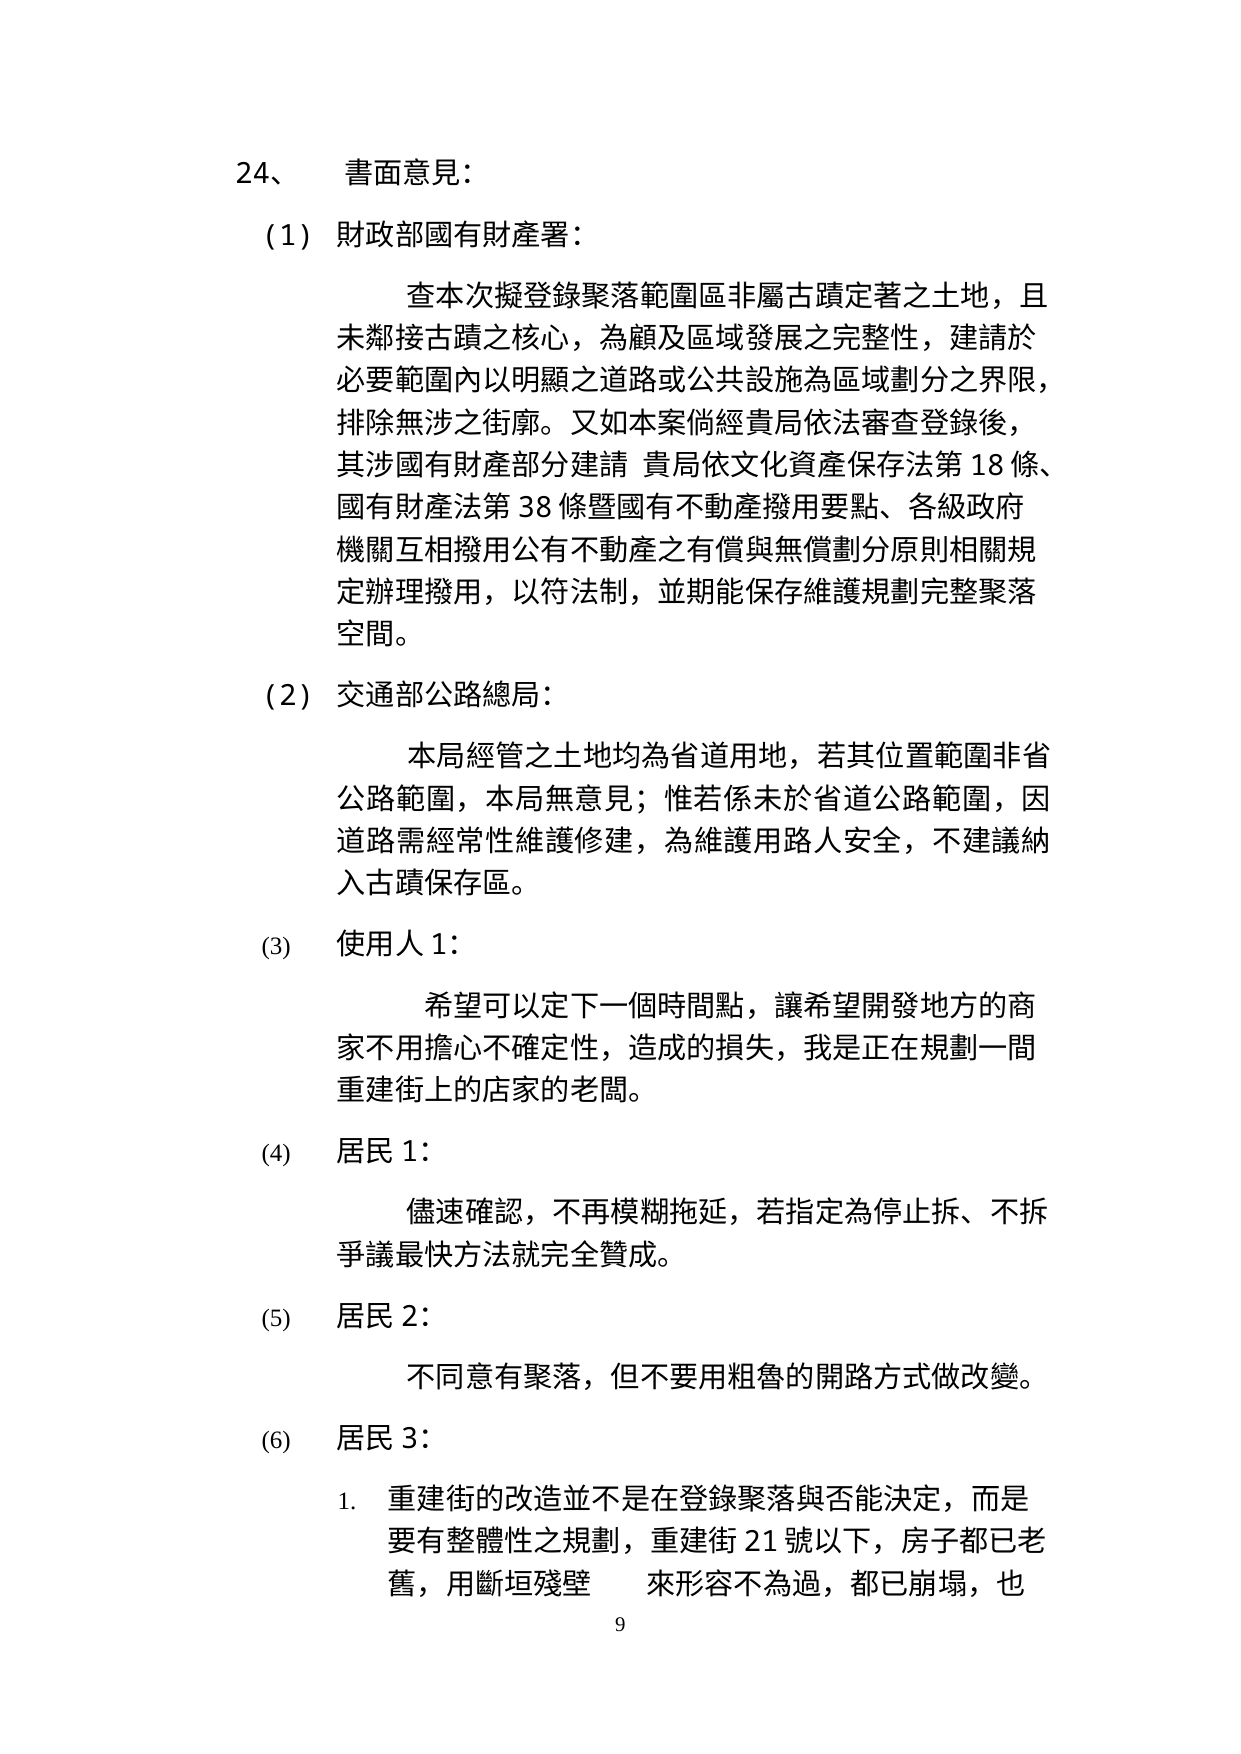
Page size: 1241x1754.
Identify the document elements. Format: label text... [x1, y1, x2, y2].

list 交通部公路總局： [261, 672, 1053, 714]
list 重建街的改造並不是在登錄聚落與否能決定，而是要有整體性之規劃，重建街21號以下，房子都已老舊，用斷垣殘壁來形容不為過，都已崩塌，也 [337, 1476, 1053, 1602]
text 儘速確認，不再模糊拖延，若指定為停止拆、不拆爭議最快方法就完全贊成。 [336, 1189, 1053, 1273]
text 本局經管之土地均為省道用地，若其位置範圍非省公路範圍，本局無意見；惟若係未於省道公路範圍，因道路需經常性維護修建，為維護用路人安全，不建議納入古蹟保存區。 [336, 733, 1053, 902]
list 使用人1： [261, 921, 1053, 963]
list 書面意見： [235, 150, 1053, 192]
list 財政部國有財產署： [261, 211, 1053, 253]
list 居民1： [261, 1128, 1053, 1170]
list 居民2： [261, 1292, 1053, 1334]
text 不同意有聚落，但不要用粗魯的開路方式做改變。 [336, 1353, 1053, 1396]
text 查本次擬登錄聚落範圍區非屬古蹟定著之土地，且未鄰接古蹟之核心，為顧及區域發展之完整性，建請於必要範圍內以明顯之道路或公共設施為區域劃分之界限，排除無涉之街廓。又如本案倘經貴局依法審查登錄後，其涉國有財產部分建請 貴局依文化資產保存法第18條、國有財產法第38條暨國有不動產撥用要點、各級政府機關互相撥用公有不動產之有償與無償劃分原則相關規定辦理撥用，以符法制，並期能保存維護規劃完整聚落空間。 [336, 272, 1053, 653]
list 居民3： [261, 1414, 1053, 1457]
text 希望可以定下一個時間點，讓希望開發地方的商家不用擔心不確定性，造成的損失，我是正在規劃一間重建街上的店家的老闆。 [336, 982, 1053, 1109]
